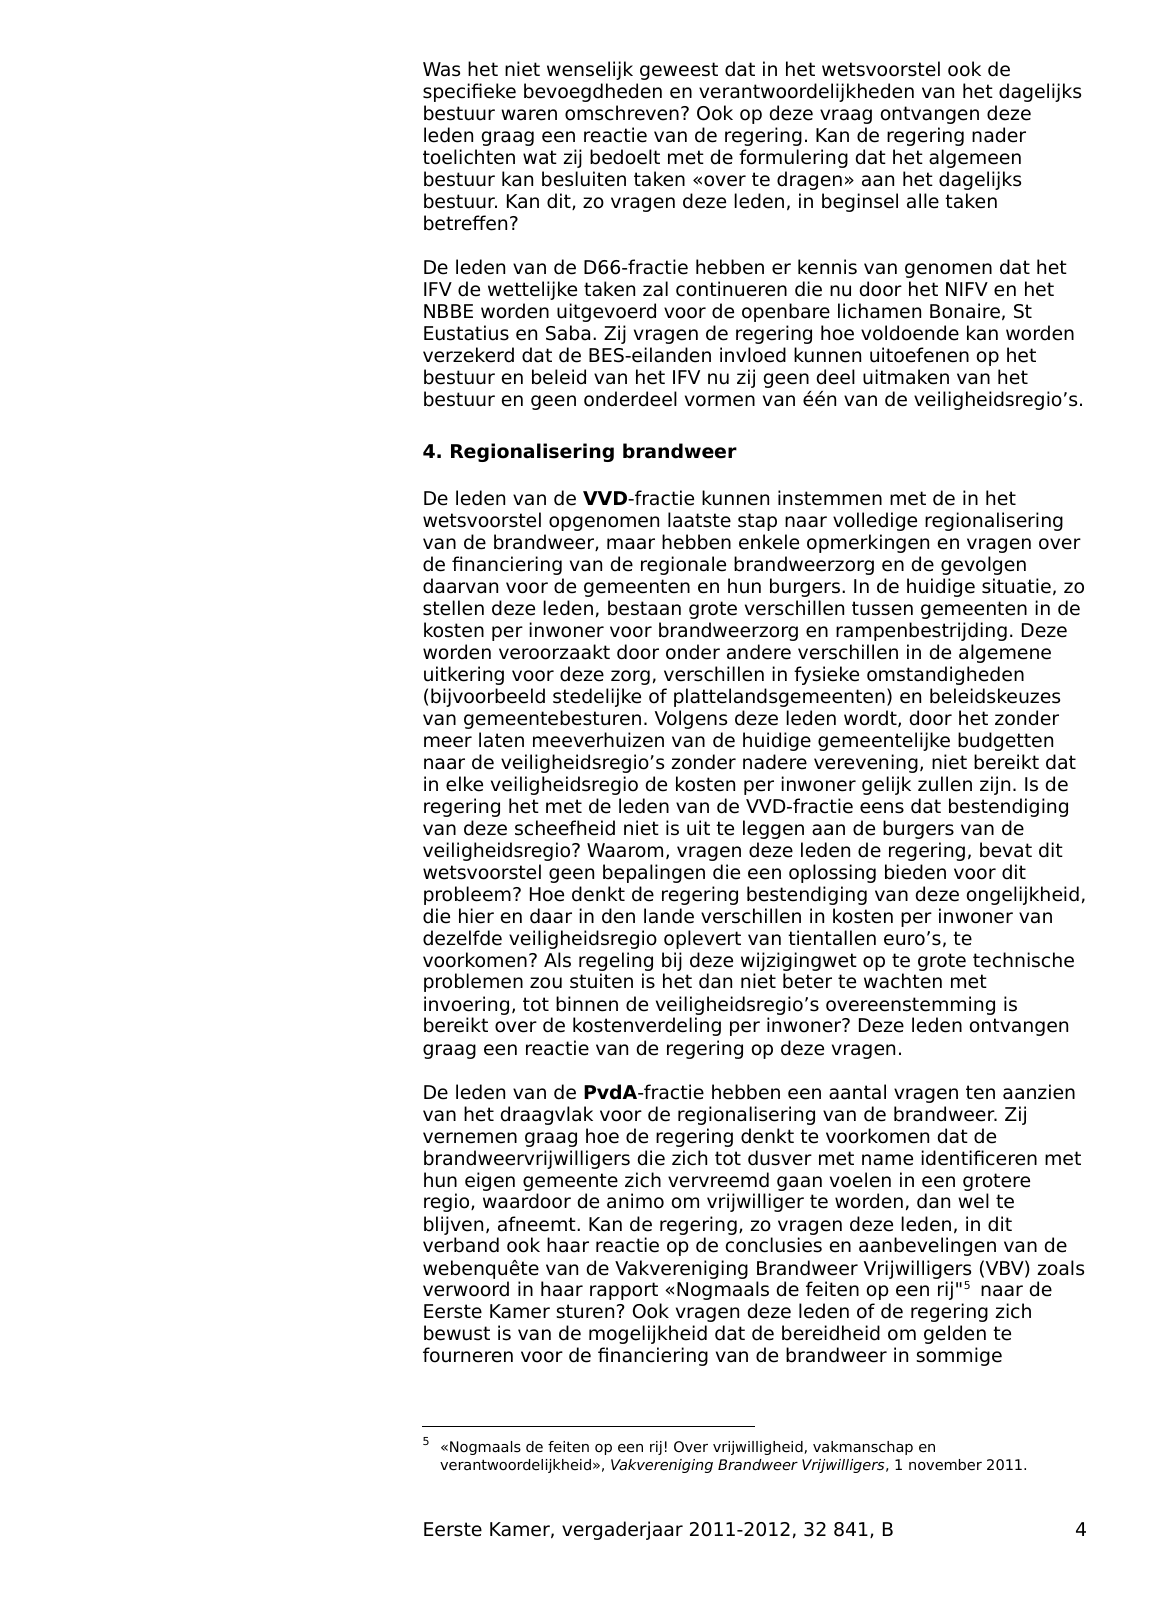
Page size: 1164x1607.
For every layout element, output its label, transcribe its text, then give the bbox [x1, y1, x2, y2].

text De leden van de VVD-fractie kunnen instemmen met de in het wetsvoorstel opgenomen laatste stap naar volledige regionalisering van de brandweer, maar hebben enkele opmerkingen en vragen over de financiering van de regionale brandweerzorg en de gevolgen daarvan voor de gemeenten en hun burgers. In de huidige situatie, zo stellen deze leden, bestaan grote verschillen tussen gemeenten in de kosten per inwoner voor brandweerzorg en rampenbestrijding. Deze worden veroorzaakt door onder andere verschillen in de algemene uitkering voor deze zorg, verschillen in fysieke omstandigheden (bijvoorbeeld stedelijke of plattelandsgemeenten) en beleidskeuzes van gemeentebesturen. Volgens deze leden wordt, door het zonder meer laten meeverhuizen van de huidige gemeentelijke budgetten naar de veiligheidsregio’s zonder nadere verevening, niet bereikt dat in elke veiligheidsregio de kosten per inwoner gelijk zullen zijn. Is de regering het met de leden van de VVD-fractie eens dat bestendiging van deze scheefheid niet is uit te leggen aan de burgers van de veiligheidsregio? Waarom, vragen deze leden de regering, bevat dit wetsvoorstel geen bepalingen die een oplossing bieden voor dit probleem? Hoe denkt de regering bestendiging van deze ongelijkheid, die hier en daar in den lande verschillen in kosten per inwoner van dezelfde veiligheidsregio oplevert van tientallen euro’s, te voorkomen? Als regeling bij deze wijzigingwet op te grote technische problemen zou stuiten is het dan niet beter te wachten met invoering, tot binnen de veiligheidsregio’s overeenstemming is bereikt over de kostenverdeling per inwoner? Deze leden ontvangen graag een reactie van de regering op deze vragen. [422, 488, 1087, 1059]
text «Nogmaals de feiten op een rij! Over vrijwilligheid, vakmanschap en verantwoordelijkheid», Vakvereniging Brandweer Vrijwilligers, 1 november 2011. [422, 1435, 1087, 1474]
subtitle 4. Regionalisering brandweer [422, 441, 1087, 463]
text De leden van de D66-fractie hebben er kennis van genomen dat het IFV de wettelijke taken zal continueren die nu door het NIFV en het NBBE worden uitgevoerd voor de openbare lichamen Bonaire, St Eustatius en Saba. Zij vragen de regering hoe voldoende kan worden verzekerd dat de BES-eilanden invloed kunnen uitoefenen op het bestuur en beleid van het IFV nu zij geen deel uitmaken van het bestuur en geen onderdeel vormen van één van de veiligheidsregio’s. [422, 257, 1087, 411]
text De leden van de PvdA-fractie hebben een aantal vragen ten aanzien van het draagvlak voor de regionalisering van de brandweer. Zij vernemen graag hoe de regering denkt te voorkomen dat de brandweervrijwilligers die zich tot dusver met name identificeren met hun eigen gemeente zich vervreemd gaan voelen in een grotere regio, waardoor de animo om vrijwilliger te worden, dan wel te blijven, afneemt. Kan de regering, zo vragen deze leden, in dit verband ook haar reactie op de conclusies en aanbevelingen van de webenquête van de Vakvereniging Brandweer Vrijwilligers (VBV) zoals verwoord in haar rapport «Nogmaals de feiten op een rij" naar de Eerste Kamer sturen? Ook vragen deze leden of de regering zich bewust is van de mogelijkheid dat de bereidheid om gelden te fourneren voor de financiering van de brandweer in sommige [422, 1082, 1087, 1367]
text Was het niet wenselijk geweest dat in het wetsvoorstel ook de specifieke bevoegdheden en verantwoordelijkheden van het dagelijks bestuur waren omschreven? Ook op deze vraag ontvangen deze leden graag een reactie van de regering. Kan de regering nader toelichten wat zij bedoelt met de formulering dat het algemeen bestuur kan besluiten taken «over te dragen» aan het dagelijks bestuur. Kan dit, zo vragen deze leden, in beginsel alle taken betreffen? [422, 59, 1087, 235]
